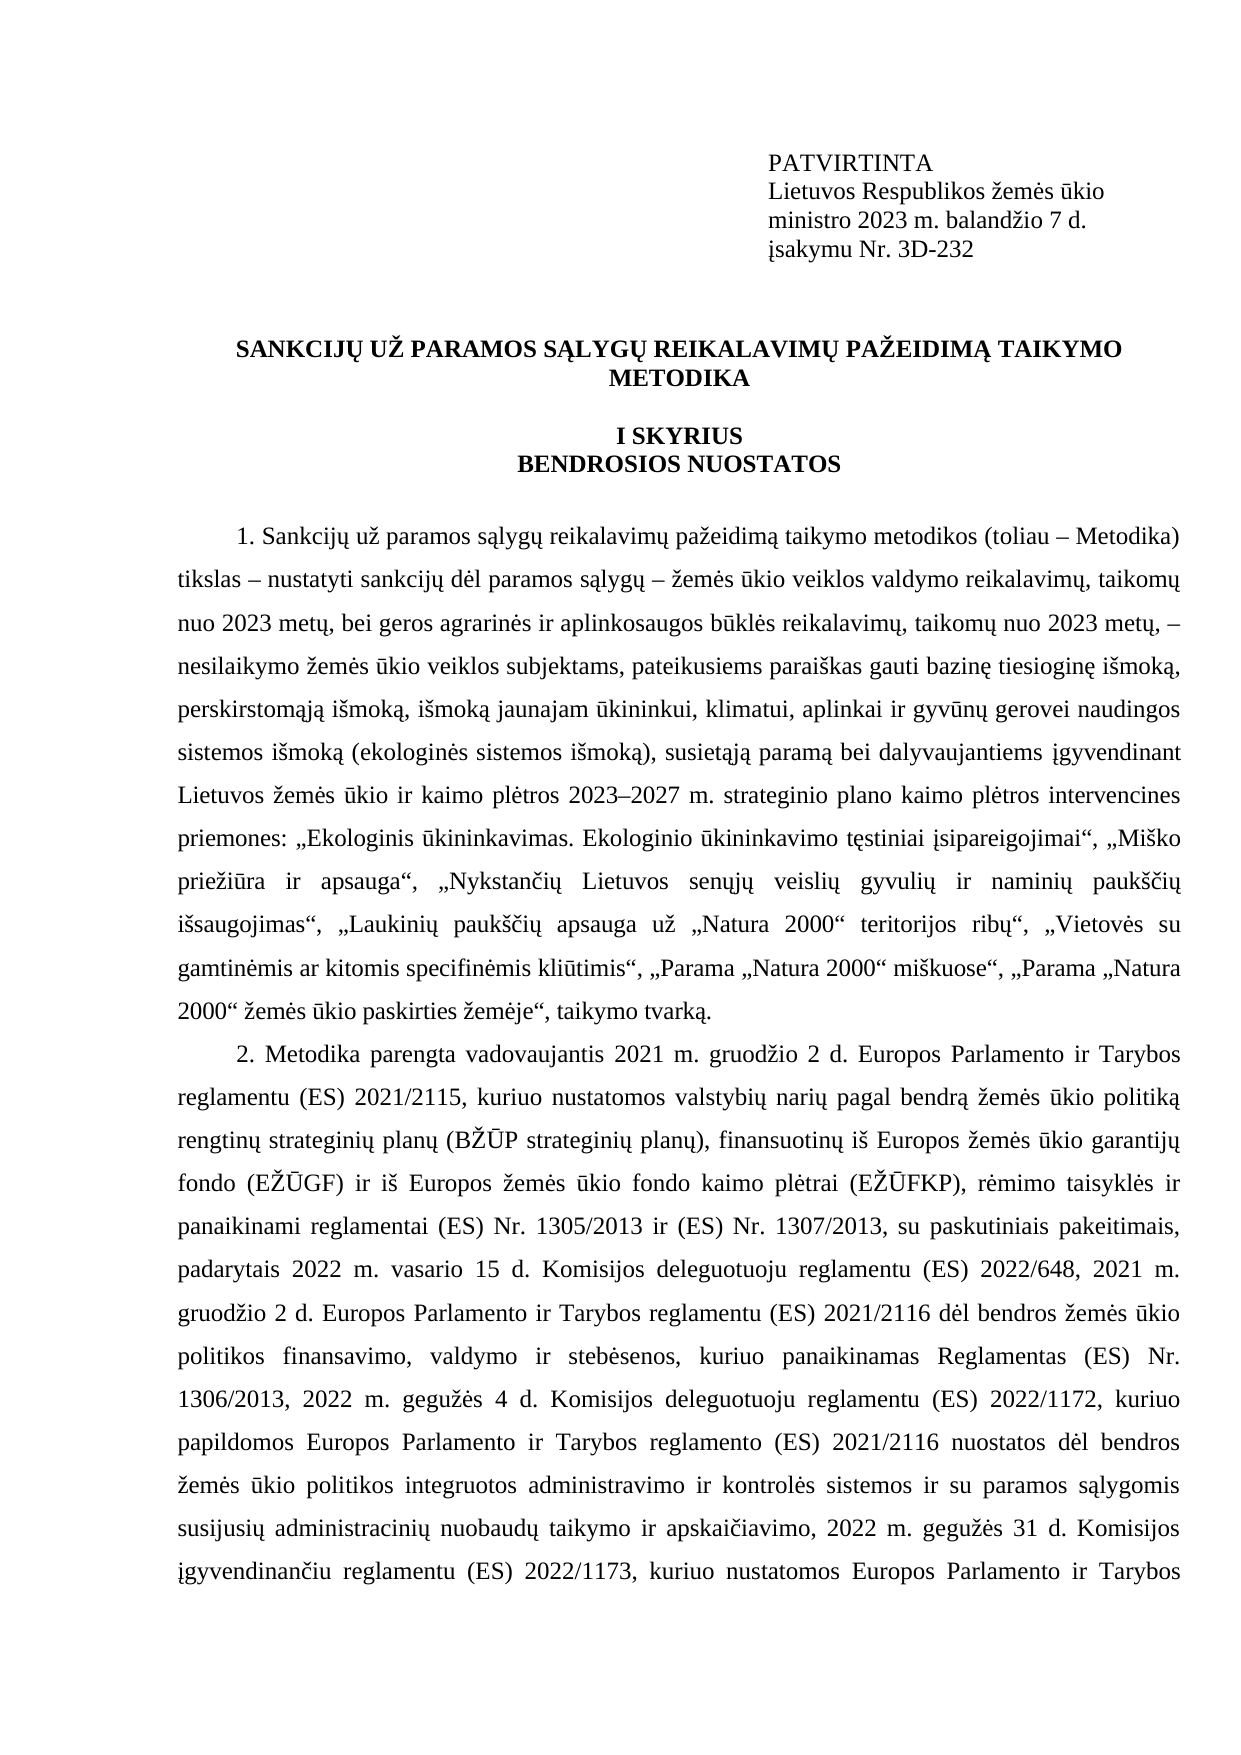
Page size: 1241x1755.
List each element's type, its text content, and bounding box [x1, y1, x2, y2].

text Lietuvos Respublikos žemės ūkio [177, 176, 1181, 205]
text I SKYRIUS [177, 421, 1181, 449]
text BENDROSIOS NUOSTATOS [177, 449, 1181, 478]
text 2. Metodika parengta vadovaujantis 2021 m. gruodžio 2 d. Europos Parlamento ir Tarybos reglamentu (ES) 2021/2115, kuriuo nustatomos valstybių narių pagal bendrą žemės ūkio politiką rengtinų strateginių planų (BŽŪP strateginių planų), finansuotinų iš Europos žemės ūkio garantijų fondo (EŽŪGF) ir iš Europos žemės ūkio fondo kaimo plėtrai (EŽŪFKP), rėmimo taisyklės ir panaikinami reglamentai (ES) Nr. 1305/2013 ir (ES) Nr. 1307/2013, su paskutiniais pakeitimais, padarytais 2022 m. vasario 15 d. Komisijos deleguotuoju reglamentu (ES) 2022/648, 2021 m. gruodžio 2 d. Europos Parlamento ir Tarybos reglamentu (ES) 2021/2116 dėl bendros žemės ūkio politikos finansavimo, valdymo ir stebėsenos, kuriuo panaikinamas Reglamentas (ES) Nr. 1306/2013, 2022 m. gegužės 4 d. Komisijos deleguotuoju reglamentu (ES) 2022/1172, kuriuo papildomos Europos Parlamento ir Tarybos reglamento (ES) 2021/2116 nuostatos dėl bendros žemės ūkio politikos integruotos administravimo ir kontrolės sistemos ir su paramos sąlygomis susijusių administracinių nuobaudų taikymo ir apskaičiavimo, 2022 m. gegužės 31 d. Komisijos įgyvendinančiu reglamentu (ES) 2022/1173, kuriuo nustatomos Europos Parlamento ir Tarybos [177, 1039, 1181, 1585]
text SANKCIJŲ UŽ paramos sąlygų REIKALAVIMŲ PAŽEIDIMĄ TAIKYMO METODIKA [177, 334, 1181, 392]
text ministro 2023 m. balandžio 7 d. [177, 205, 1181, 234]
text įsakymu Nr. 3D-232 [177, 234, 1181, 263]
text 1. Sankcijų už paramos sąlygų reikalavimų pažeidimą taikymo metodikos (toliau – Metodika) tikslas – nustatyti sankcijų dėl paramos sąlygų – žemės ūkio veiklos valdymo reikalavimų, taikomų nuo 2023 metų, bei geros agrarinės ir aplinkosaugos būklės reikalavimų, taikomų nuo 2023 metų, – nesilaikymo žemės ūkio veiklos subjektams, pateikusiems paraiškas gauti bazinę tiesioginę išmoką, perskirstomąją išmoką, išmoką jaunajam ūkininkui, klimatui, aplinkai ir gyvūnų gerovei naudingos sistemos išmoką (ekologinės sistemos išmoką), susietąją paramą bei dalyvaujantiems įgyvendinant Lietuvos žemės ūkio ir kaimo plėtros 2023–2027 m. strateginio plano kaimo plėtros intervencines priemones: „Ekologinis ūkininkavimas. Ekologinio ūkininkavimo tęstiniai įsipareigojimai“, „Miško priežiūra ir apsauga“, „Nykstančių Lietuvos senųjų veislių gyvulių ir naminių paukščių išsaugojimas“, „Laukinių paukščių apsauga už „Natura 2000“ teritorijos ribų“, „Vietovės su gamtinėmis ar kitomis specifinėmis kliūtimis“, „Parama „Natura 2000“ miškuose“, „Parama „Natura 2000“ žemės ūkio paskirties žemėje“, taikymo tvarką. [177, 521, 1181, 1024]
text PATVIRTINTA [177, 148, 1181, 176]
